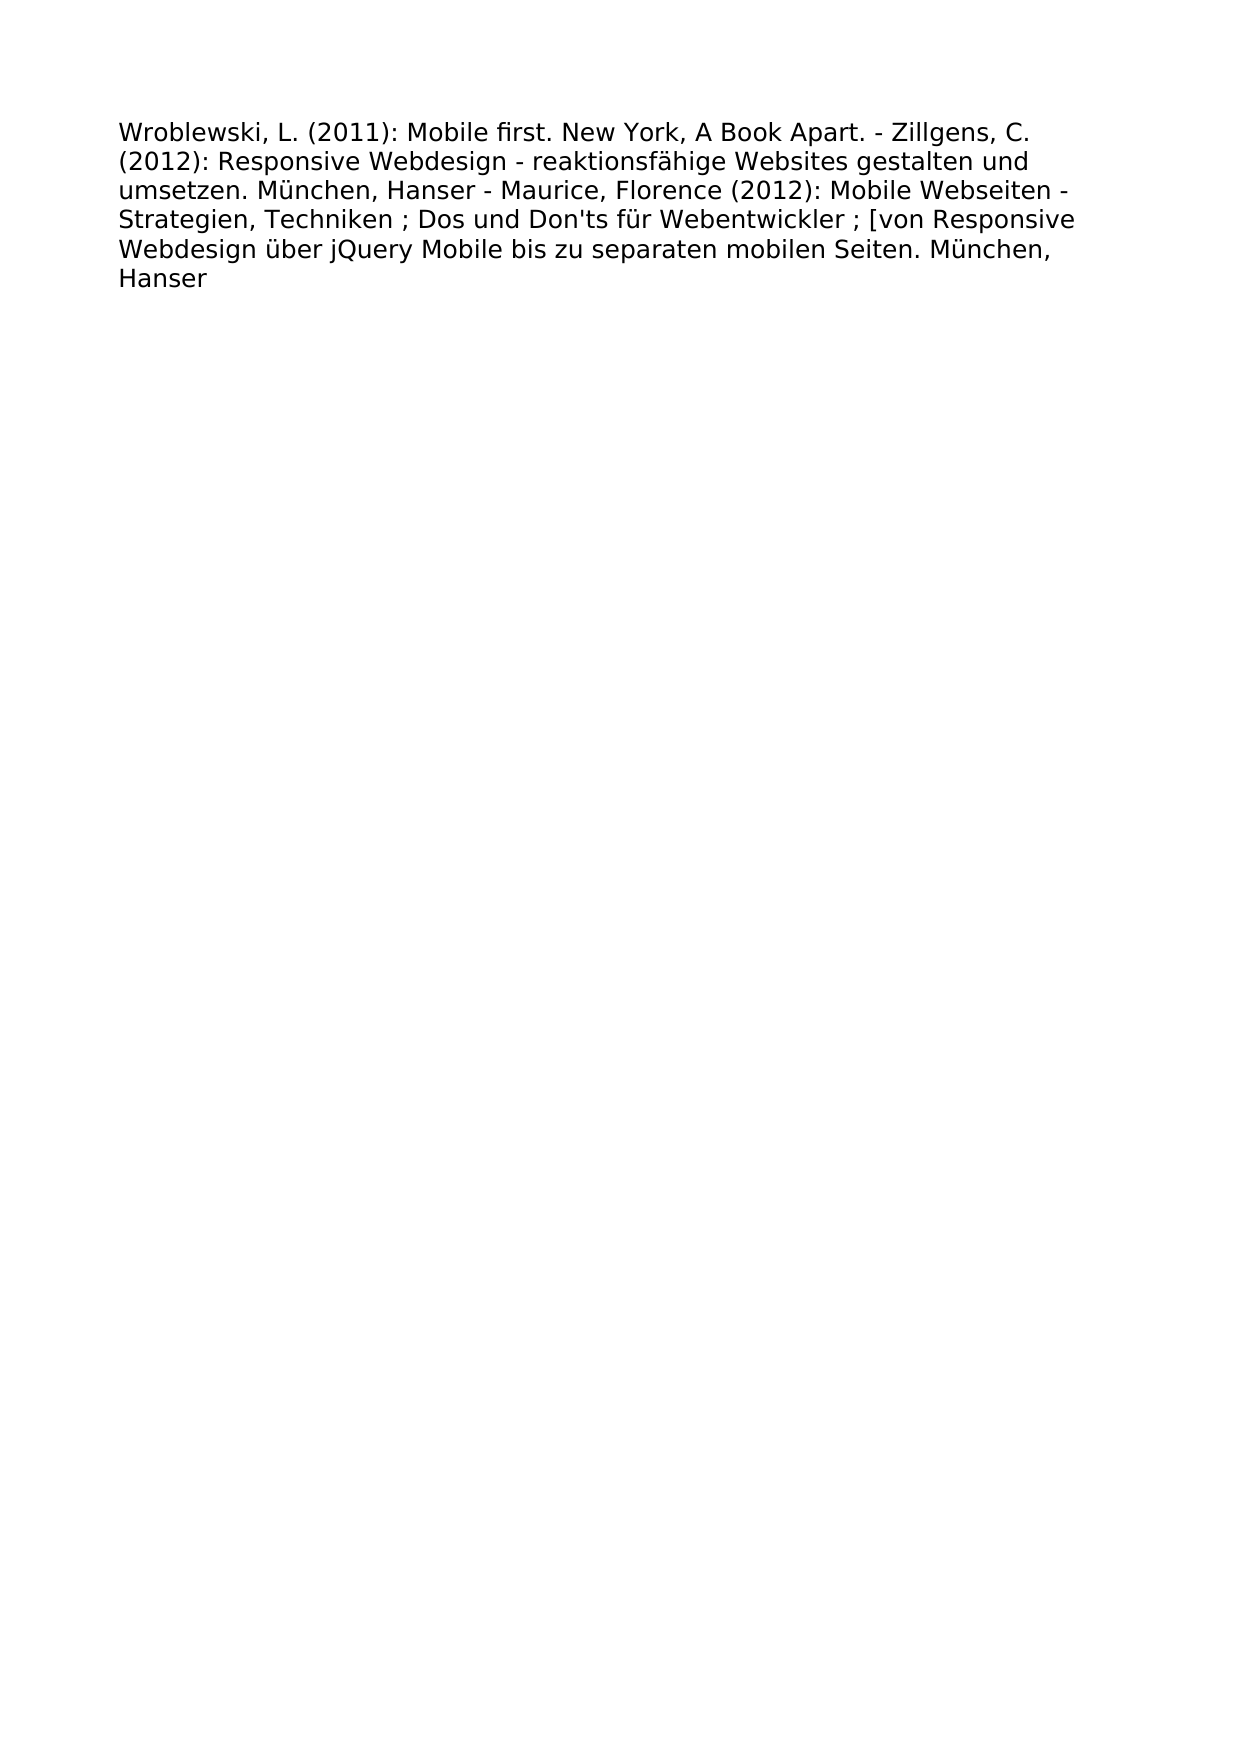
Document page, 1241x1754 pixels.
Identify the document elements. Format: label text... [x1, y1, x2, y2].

text - Wroblewski, L. (2011): Mobile first. New York, A Book Apart. - Zillgens, C. (2012): Responsive Webdesign - reaktionsfähige Websites gestalten und umsetzen. München, Hanser - Maurice, Florence (2012): Mobile Webseiten - Strategien, Techniken ; Dos und Don'ts für Webentwickler ; [von Responsive Webdesign über jQuery Mobile bis zu separaten mobilen Seiten. München, Hanser [118, 118, 1122, 293]
